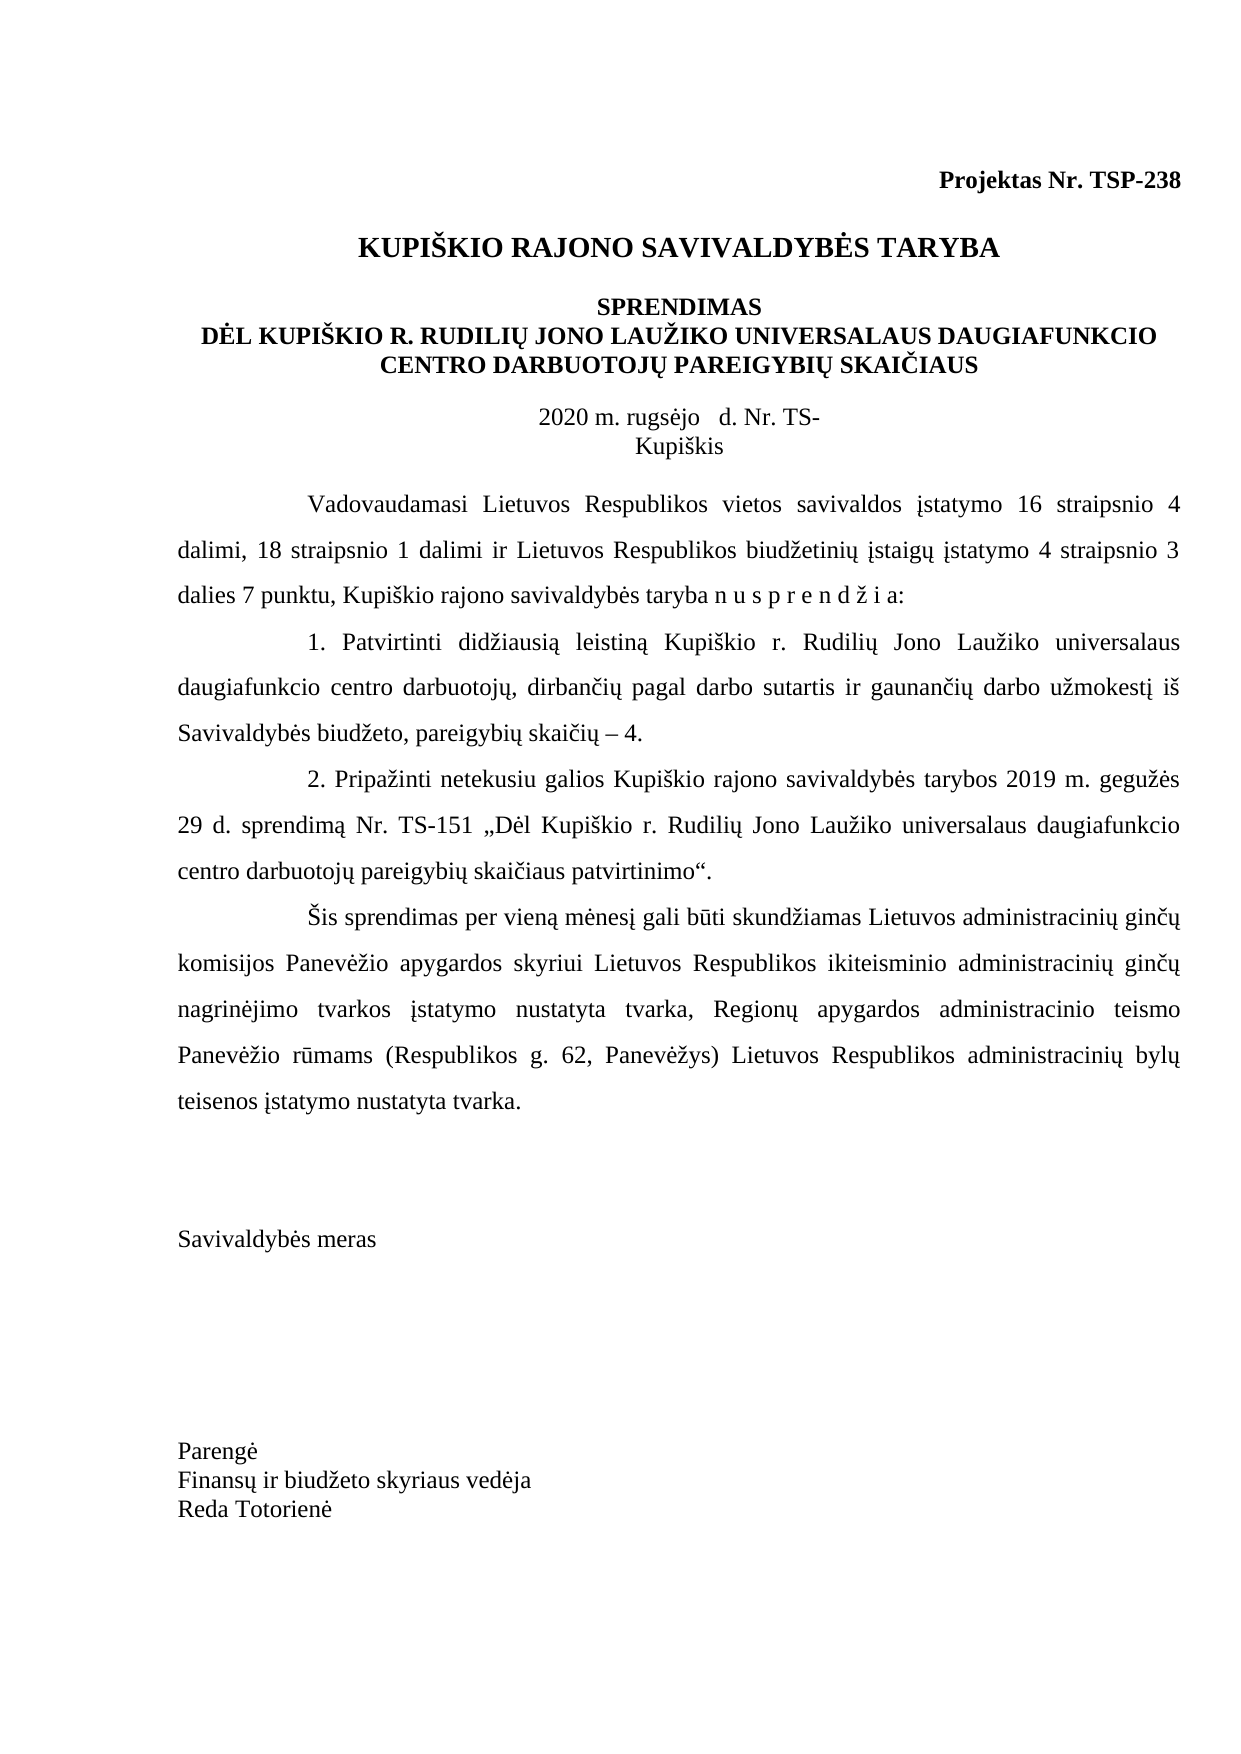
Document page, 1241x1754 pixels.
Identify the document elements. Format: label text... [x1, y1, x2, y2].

text Vadovaudamasi Lietuvos Respublikos vietos savivaldos įstatymo 16 straipsnio 4 dalimi, 18 straipsnio 1 dalimi ir Lietuvos Respublikos biudžetinių įstaigų įstatymo 4 straipsnio 3 dalies 7 punktu, Kupiškio rajono savivaldybės taryba n u s p r e n d ž i a: [177, 489, 1181, 609]
text SPRENDIMAS [177, 292, 1181, 321]
text 2. Pripažinti netekusiu galios Kupiškio rajono savivaldybės tarybos 2019 m. gegužės 29 d. sprendimą Nr. TS-151 „Dėl Kupiškio r. Rudilių Jono Laužiko universalaus daugiafunkcio centro darbuotojų pareigybių skaičiaus patvirtinimo“. [177, 764, 1181, 885]
text KUPIŠKIO RAJONO SAVIVALDYBĖS TARYBA [177, 230, 1181, 263]
text Šis sprendimas per vieną mėnesį gali būti skundžiamas Lietuvos administracinių ginčų komisijos Panevėžio apygardos skyriui Lietuvos Respublikos ikiteisminio administracinių ginčų nagrinėjimo tvarkos įstatymo nustatyta tvarka, Regionų apygardos administracinio teismo Panevėžio rūmams (Respublikos g. 62, Panevėžys) Lietuvos Respublikos administracinių bylų teisenos įstatymo nustatyta tvarka. [177, 902, 1181, 1115]
text Finansų ir biudžeto skyriaus vedėja [177, 1465, 1181, 1494]
text 2020 m. rugsėjo d. Nr. TS- [177, 402, 1181, 431]
text Kupiškis [177, 431, 1181, 460]
text 1. Patvirtinti didžiausią leistiną Kupiškio r. Rudilių Jono Laužiko universalaus daugiafunkcio centro darbuotojų, dirbančių pagal darbo sutartis ir gaunančių darbo užmokestį iš Savivaldybės biudžeto, pareigybių skaičių – 4. [177, 627, 1181, 747]
text Parengė [177, 1436, 1181, 1465]
text Projektas Nr. TSP-238 [177, 166, 1181, 194]
text DĖL KUPIŠKIO R. RUDILIŲ JONO LAUŽIKO UNIVERSALAUS DAUGIAFUNKCIO CENTRO DARBUOTOJŲ PAREIGYBIŲ SKAIČIAUS [177, 321, 1181, 378]
text Savivaldybės meras [177, 1224, 1181, 1252]
text Reda Totorienė [177, 1494, 1181, 1522]
